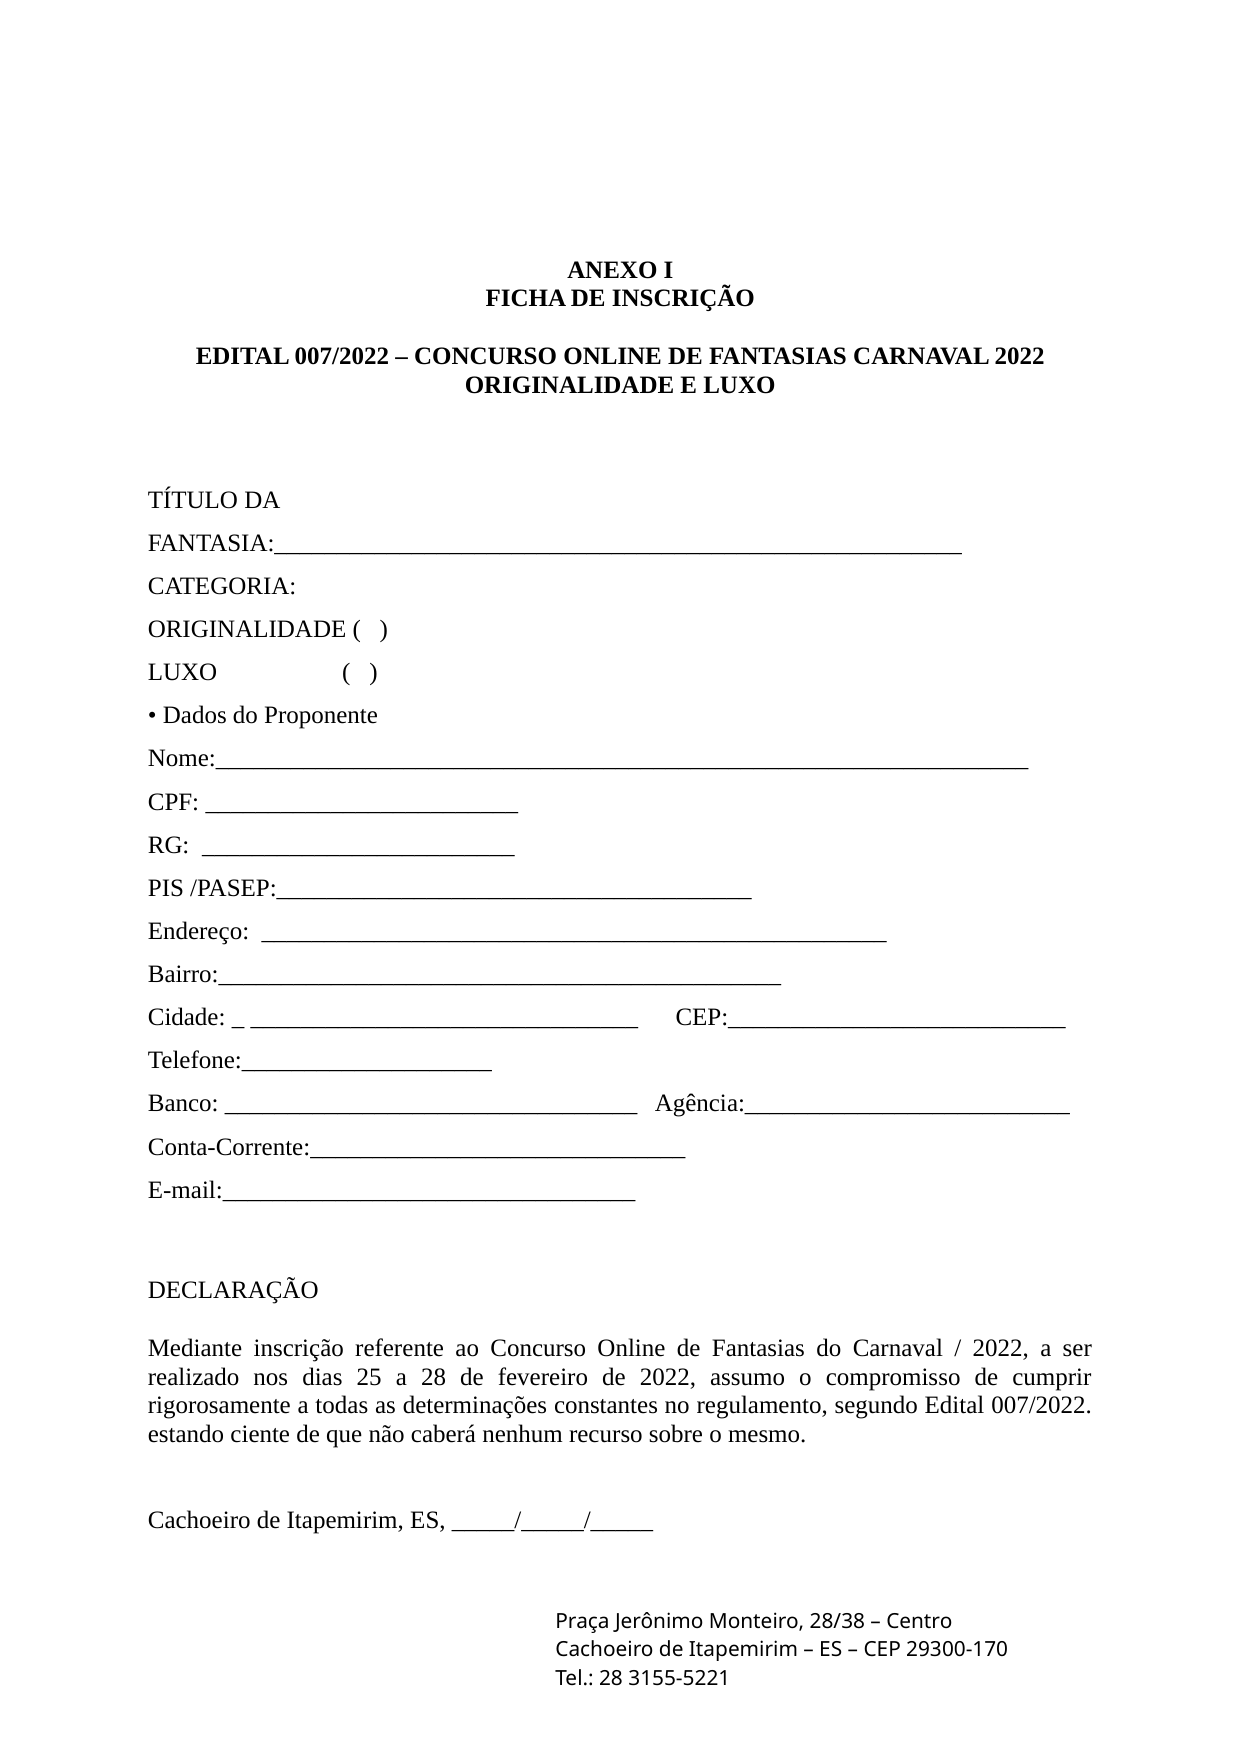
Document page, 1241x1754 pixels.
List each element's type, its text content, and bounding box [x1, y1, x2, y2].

text Cidade: _ _______________________________ CEP:___________________________ Telefone:____________________ [148, 1002, 1093, 1074]
text Endereço: __________________________________________________ Bairro:_____________________________________________ [148, 916, 1093, 988]
text E-mail:_________________________________ [148, 1175, 1093, 1203]
text FICHA DE INSCRIÇÃO [148, 283, 1093, 312]
text Cachoeiro de Itapemirim, ES, _____/_____/_____ [148, 1505, 1093, 1534]
text CPF: _________________________ [148, 787, 1093, 815]
text PIS /PASEP:______________________________________ [148, 873, 1093, 902]
text CATEGORIA: [148, 571, 1093, 600]
text RG: _________________________ [148, 830, 1093, 858]
text Conta-Corrente:______________________________ [148, 1132, 1093, 1160]
text DECLARAÇÃO [148, 1275, 1093, 1304]
text ORIGINALIDADE E LUXO [148, 370, 1093, 398]
text • Dados do Proponente [148, 700, 1093, 729]
text ANEXO I [148, 255, 1093, 283]
text Nome:_________________________________________________________________ [148, 743, 1093, 772]
text LUXO ( ) [148, 657, 1093, 686]
text EDITAL 007/2022 – CONCURSO ONLINE DE FANTASIAS CARNAVAL 2022 [148, 341, 1093, 370]
text ORIGINALIDADE ( ) [148, 614, 1093, 643]
text Mediante inscrição referente ao Concurso Online de Fantasias do Carnaval / 2022, a ser realizado nos dias 25 a 28 de fevereiro de 2022, assumo o compromisso de cumprir rigorosamente a todas as determinações constantes no regulamento, segundo Edital 007/2022. estando ciente de que não caberá nenhum recurso sobre o mesmo. [148, 1333, 1093, 1448]
text TÍTULO DA FANTASIA:_______________________________________________________ [148, 485, 1093, 557]
text Banco: _________________________________ Agência:__________________________ [148, 1088, 1093, 1117]
